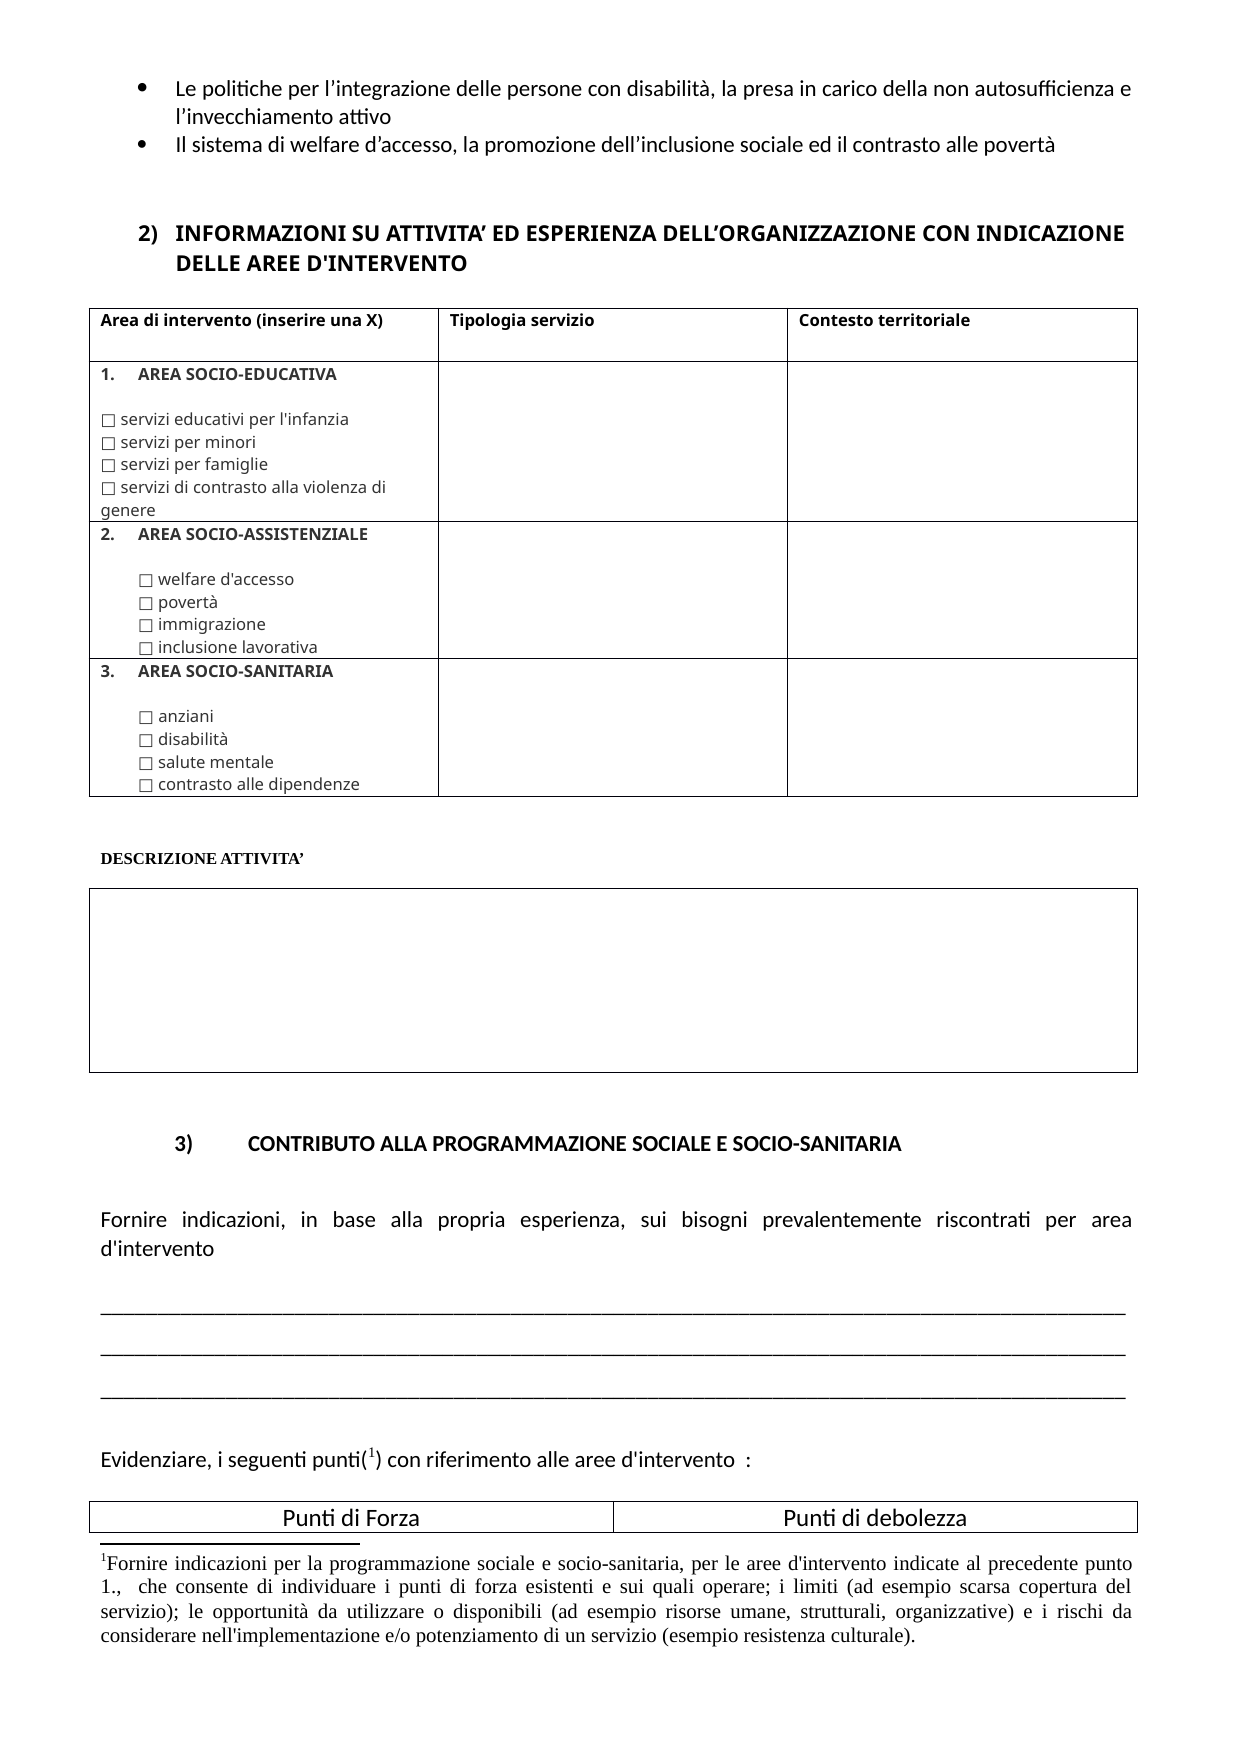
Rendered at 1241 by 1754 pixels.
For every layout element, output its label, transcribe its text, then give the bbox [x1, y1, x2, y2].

list Le politiche per l’integrazione delle persone con disabilità, la presa in carico della non autosufficienza e l’invecchiamento attivo [138, 74, 1134, 130]
table_header Punti di Forza [90, 1502, 613, 1532]
table_header Punti di debolezza [614, 1502, 1137, 1532]
text DESCRIZIONE ATTIVITA’ [100, 849, 1134, 868]
table_cell [439, 659, 787, 796]
table_cell [788, 659, 1137, 796]
table_cell AREA SOCIO-EDUCATIVA □ servizi educativi per l'infanzia □ servizi per minori □ servizi per famiglie □ servizi di contrasto alla violenza di genere [90, 362, 438, 521]
list Il sistema di welfare d’accesso, la promozione dell’inclusione sociale ed il contrasto alle povertà [138, 130, 1134, 158]
table_header [90, 889, 1137, 1072]
table_header Area di intervento (inserire una X) [90, 309, 438, 361]
text Fornire indicazioni per la programmazione sociale e socio-sanitaria, per le aree d'intervento indicate al precedente punto 1., che consente di individuare i punti di forza esistenti e sui quali operare; i limiti (ad esempio scarsa copertura del servizio); le opportunità da utilizzare o disponibili (ad esempio risorse umane, strutturali, organizzative) e i rischi da considerare nell'implementazione e/o potenziamento di un servizio (esempio resistenza culturale). [100, 1550, 1134, 1647]
table_header Tipologia servizio [439, 309, 787, 361]
table_cell [439, 522, 787, 658]
table_header Contesto territoriale [788, 309, 1137, 361]
list INFORMAZIONI SU ATTIVITA’ ED ESPERIENZA DELL’ORGANIZZAZIONE CON INDICAZIONE DELLE AREE D'INTERVENTO [138, 218, 1134, 278]
text Fornire indicazioni, in base alla propria esperienza, sui bisogni prevalentemente riscontrati per area d'intervento [100, 1206, 1134, 1262]
table_cell [788, 362, 1137, 521]
table_cell [788, 522, 1137, 658]
table_cell AREA SOCIO-SANITARIA □ anziani □ disabilità □ salute mentale □ contrasto alle dipendenze [90, 659, 438, 796]
list CONTRIBUTO ALLA PROGRAMMAZIONE SOCIALE E SOCIO-SANITARIA [174, 1129, 1134, 1157]
table_cell [439, 362, 787, 521]
text Evidenziare, i seguenti punti() con riferimento alle aree d'intervento : [100, 1444, 1134, 1473]
text ______________________________________________________________________________________________________________________________________________________________________________________________________________________________________________________________________________ [100, 1290, 1134, 1402]
table_cell AREA SOCIO-ASSISTENZIALE □ welfare d'accesso □ povertà □ immigrazione □ inclusione lavorativa [90, 522, 438, 658]
